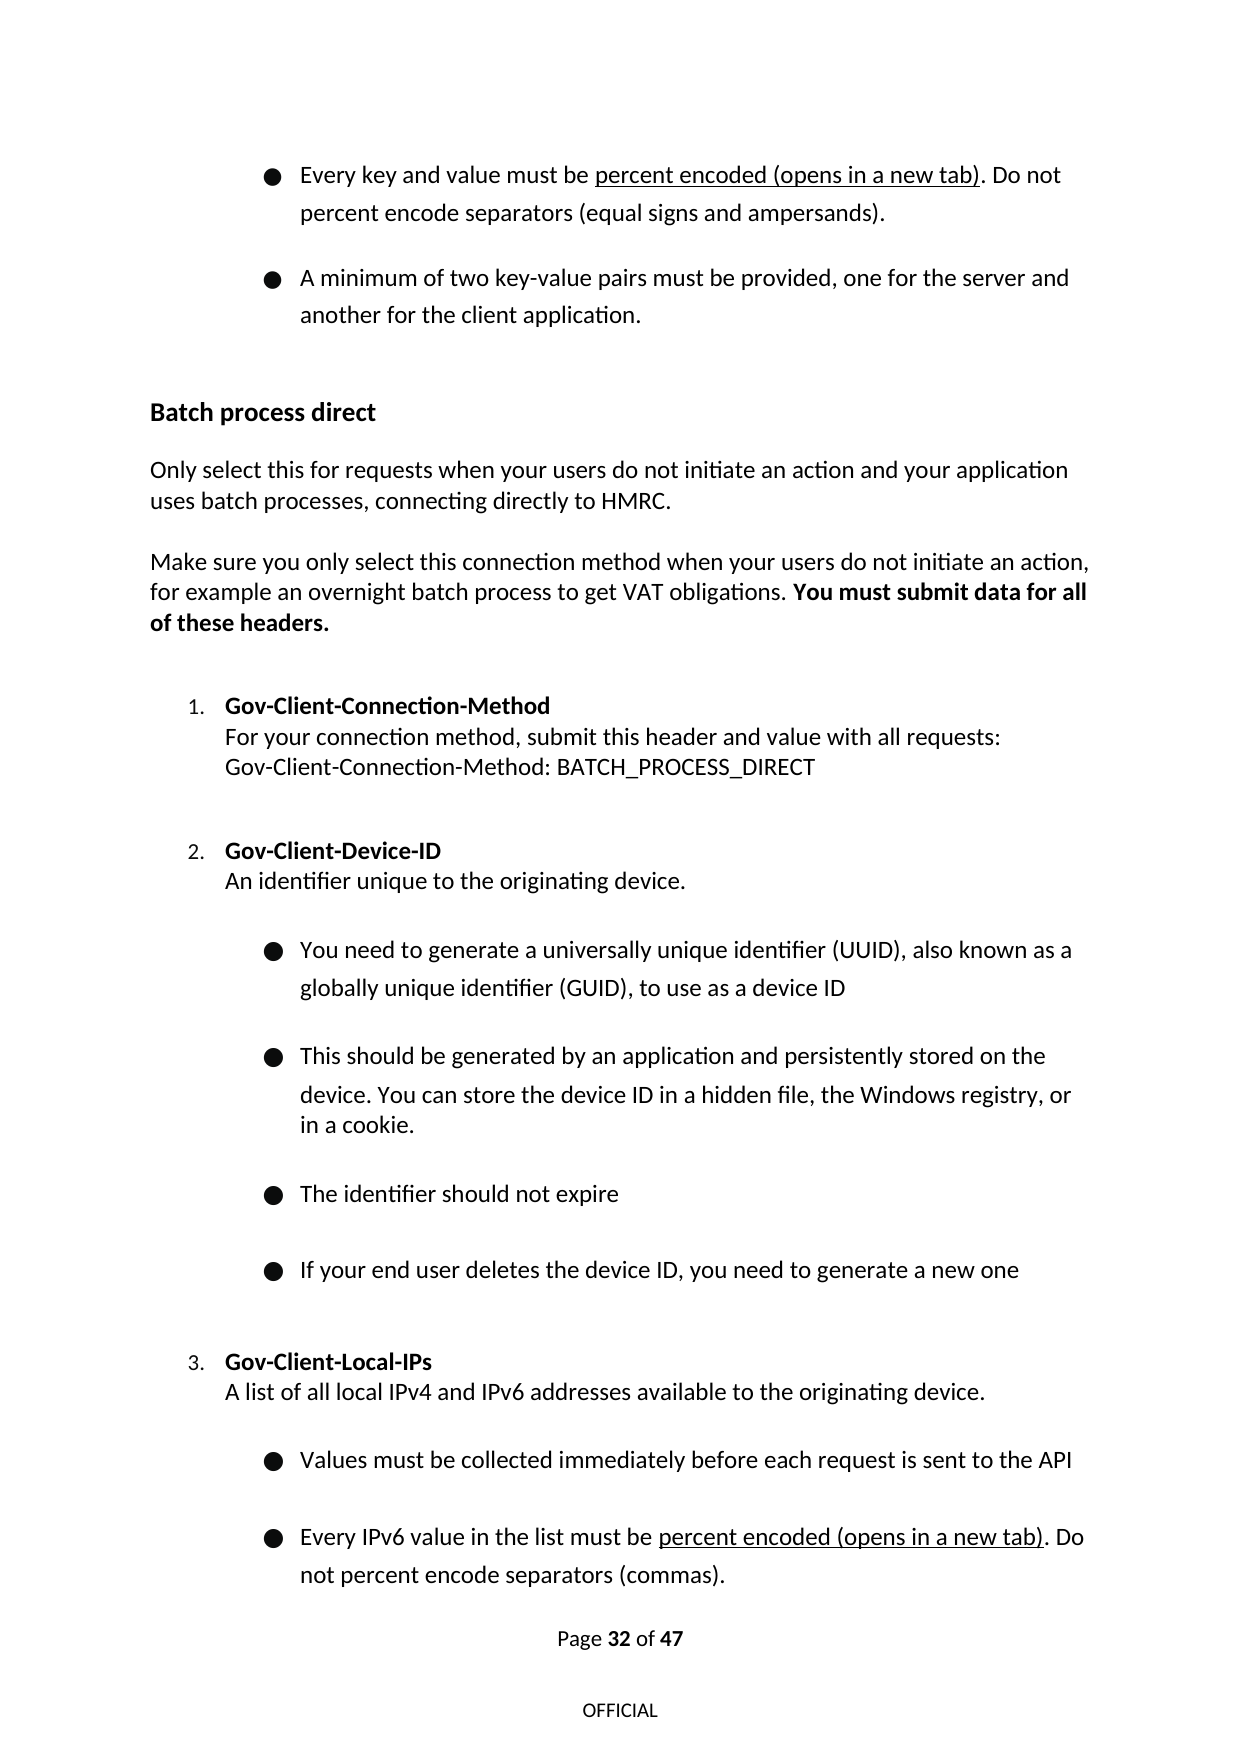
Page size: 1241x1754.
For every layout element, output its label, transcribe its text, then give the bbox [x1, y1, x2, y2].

list The identifier should not expire [262, 1165, 1090, 1216]
text Only select this for requests when your users do not initiate an action and your application uses batch processes, connecting directly to HMRC. Make sure you only select this connection method when your users do not initiate an action, for example an overnight batch process to get VAT obligations. You must submit data for all of these headers. [150, 454, 1090, 665]
list You need to generate a universally unique identifier (UUID), also known as a globally unique identifier (GUID), to use as a device ID [262, 921, 1090, 1003]
list Every IPv6 value in the list must be percent encoded (opens in a new tab). Do not percent encode separators (commas). [262, 1508, 1090, 1618]
list Gov-Client-Connection-Method For your connection method, submit this header and value with all requests: Gov-Client-Connection-Method: BATCH_PROCESS_DIRECT [187, 690, 1090, 810]
list Gov-Client-Local-IPs A list of all local IPv4 and IPv6 addresses available to the originating device. [187, 1346, 1090, 1407]
list A minimum of two key-value pairs must be provided, one for the server and another for the client application. [262, 252, 1090, 358]
list Gov-Client-Device-ID An identifier unique to the originating device. [187, 835, 1090, 896]
list Every key and value must be percent encoded (opens in a new tab). Do not percent encode separators (equal signs and ampersands). [262, 150, 1090, 227]
list If your end user deletes the device ID, you need to generate a new one [262, 1241, 1090, 1321]
subtitle Batch process direct [150, 396, 1090, 428]
list Values must be collected immediately before each request is sent to the API [262, 1432, 1090, 1483]
list This should be generated by an application and persistently stored on the device. You can store the device ID in a hidden file, the Windows registry, or in a cookie. [262, 1028, 1090, 1140]
